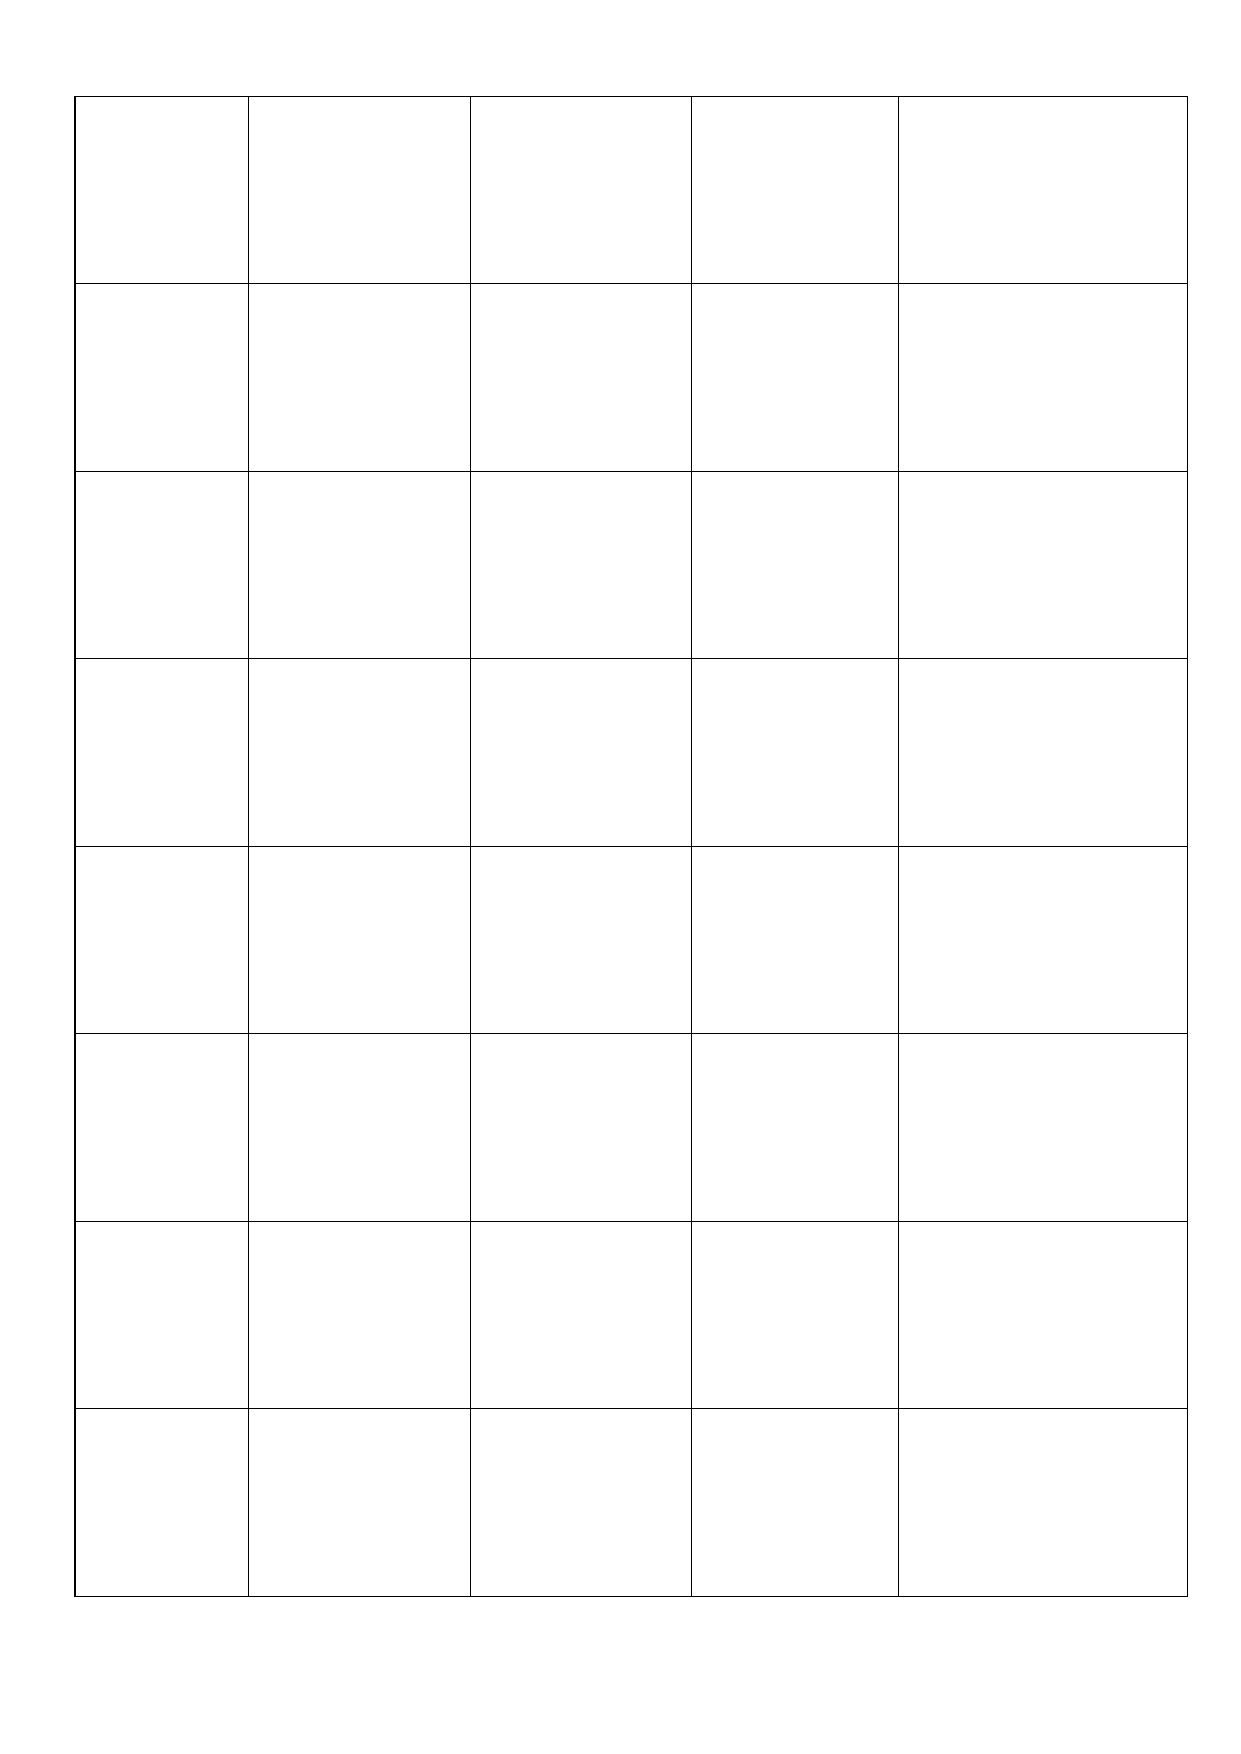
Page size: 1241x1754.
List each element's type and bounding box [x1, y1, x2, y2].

table_cell [471, 1222, 691, 1408]
table_cell [471, 284, 691, 471]
table_cell [692, 1034, 898, 1221]
table_cell [899, 659, 1187, 846]
table_cell [76, 847, 248, 1033]
table_cell [692, 847, 898, 1033]
table_cell [899, 472, 1187, 658]
table_cell [692, 659, 898, 846]
table_cell [899, 847, 1187, 1033]
table_cell [692, 1222, 898, 1408]
table_cell [249, 97, 470, 283]
table_cell [249, 659, 470, 846]
table_cell [249, 1034, 470, 1221]
table_cell [76, 472, 248, 658]
table_cell [692, 472, 898, 658]
table_cell [899, 284, 1187, 471]
table_cell [471, 1034, 691, 1221]
table_cell [249, 284, 470, 471]
table_cell [692, 1409, 898, 1596]
table_cell [692, 284, 898, 471]
table_cell [76, 97, 248, 283]
table_cell [471, 847, 691, 1033]
table_cell [249, 1409, 470, 1596]
table_cell [692, 97, 898, 283]
table_cell [249, 847, 470, 1033]
table_cell [899, 97, 1187, 283]
table_cell [76, 659, 248, 846]
table_cell [471, 1409, 691, 1596]
table_cell [471, 659, 691, 846]
table_cell [76, 1222, 248, 1408]
table_cell [249, 1222, 470, 1408]
table_cell [471, 97, 691, 283]
table_cell [76, 284, 248, 471]
table_cell [76, 1034, 248, 1221]
table_cell [899, 1034, 1187, 1221]
table_cell [899, 1222, 1187, 1408]
table_cell [249, 472, 470, 658]
table_cell [471, 472, 691, 658]
table_cell [76, 1409, 248, 1596]
table_cell [899, 1409, 1187, 1596]
